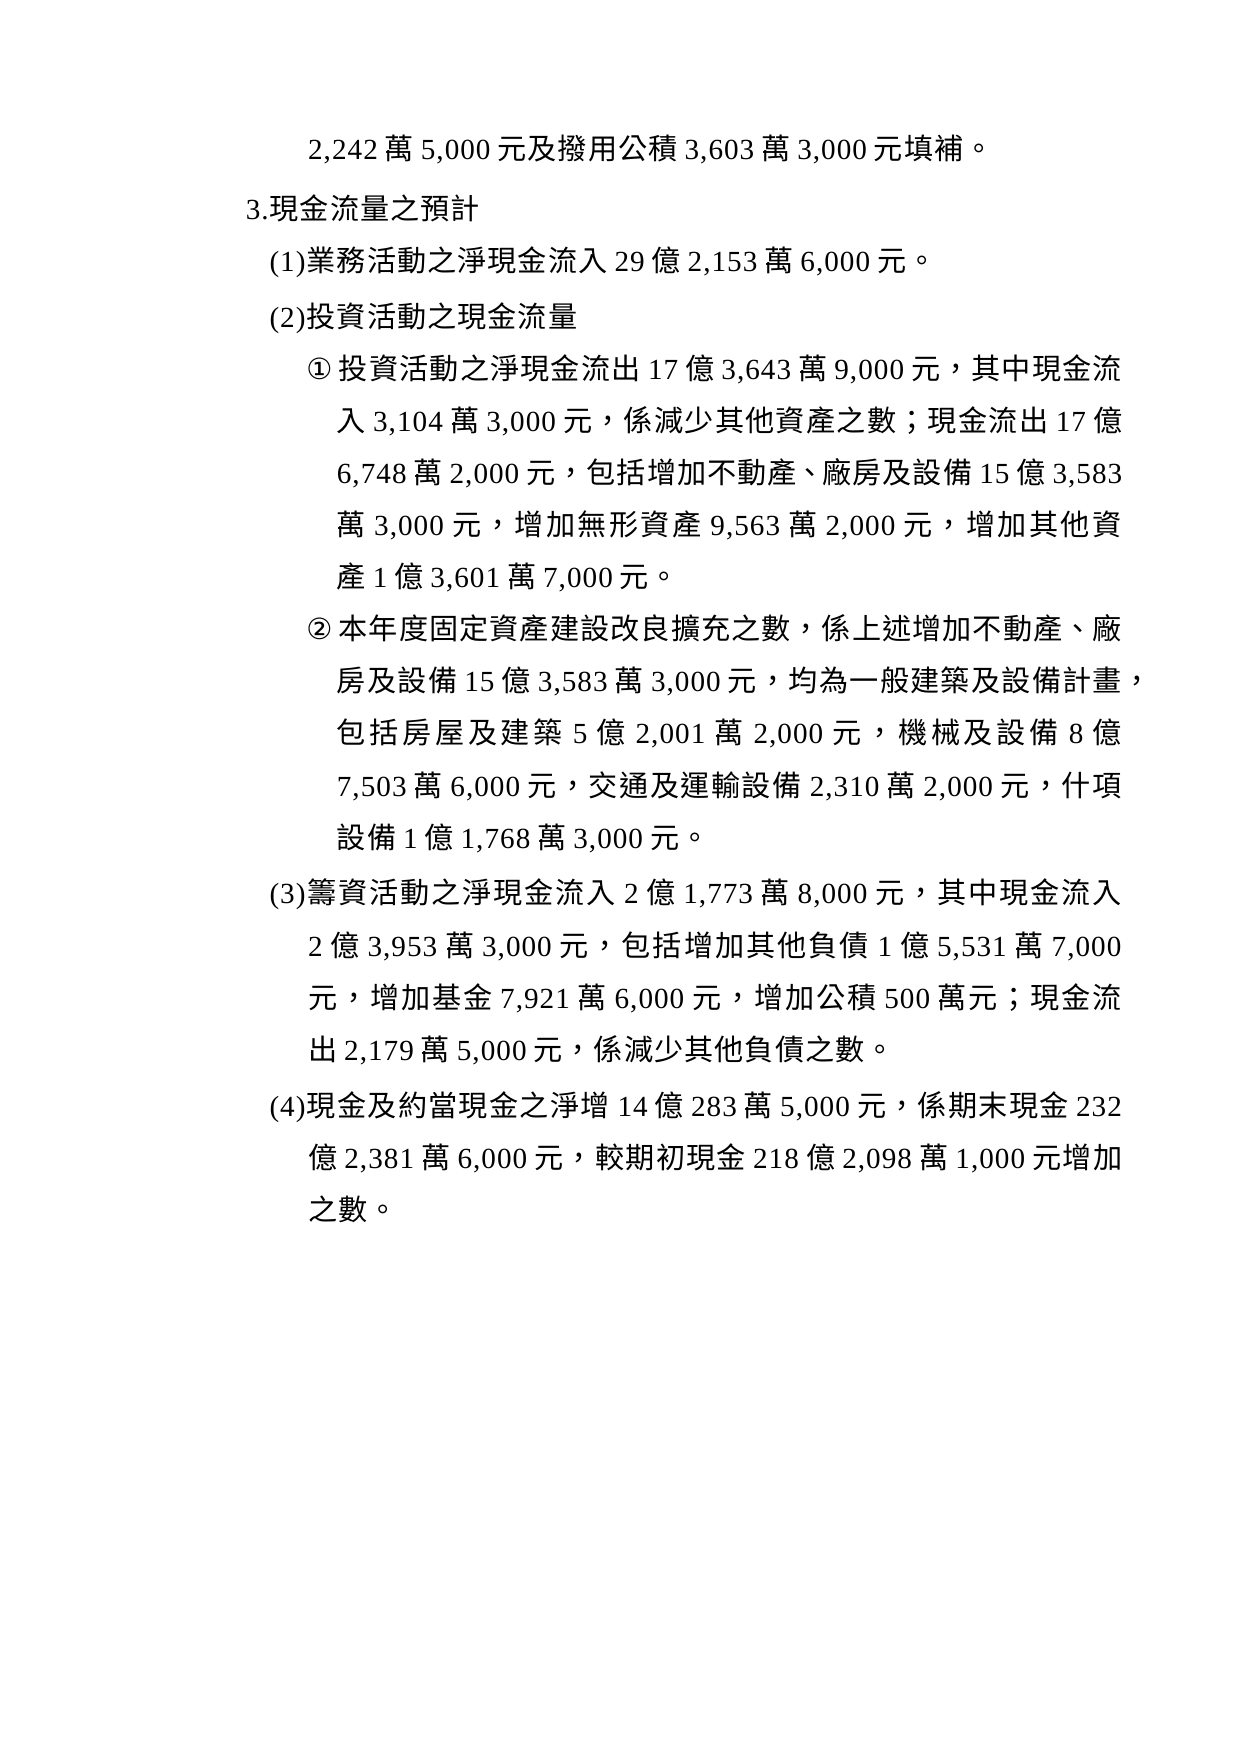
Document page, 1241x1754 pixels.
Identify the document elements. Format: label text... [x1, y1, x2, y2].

text 2,242萬5,000元及撥用公積3,603萬3,000元填補。 [269, 118, 1122, 170]
text (4)現金及約當現金之淨增14億283萬5,000元，係期末現金232億2,381萬6,000元，較期初現金218億2,098萬1,000元增加之數。 [269, 1074, 1122, 1231]
text (2)投資活動之現金流量 [269, 286, 1122, 338]
text ②本年度固定資產建設改良擴充之數，係上述增加不動產、廠房及設備15億3,583萬3,000元，均為一般建築及設備計畫，包括房屋及建築5億2,001萬2,000元，機械及設備8億7,503萬6,000元，交通及運輸設備2,310萬2,000元，什項設備1億1,768萬3,000元。 [306, 598, 1122, 858]
text (1)業務活動之淨現金流入29億2,153萬6,000元。 [269, 230, 1122, 282]
text ①投資活動之淨現金流出17億3,643萬9,000元，其中現金流入3,104萬3,000元，係減少其他資產之數；現金流出17億6,748萬2,000元，包括增加不動產、廠房及設備15億3,583萬3,000元，增加無形資產9,563萬2,000元，增加其他資產1億3,601萬7,000元。 [306, 338, 1122, 598]
text 3.現金流量之預計 [246, 178, 1122, 230]
text (3)籌資活動之淨現金流入2億1,773萬8,000元，其中現金流入2億3,953萬3,000元，包括增加其他負債1億5,531萬7,000元，增加基金7,921萬6,000元，增加公積500萬元；現金流出2,179萬5,000元，係減少其他負債之數。 [269, 862, 1122, 1071]
